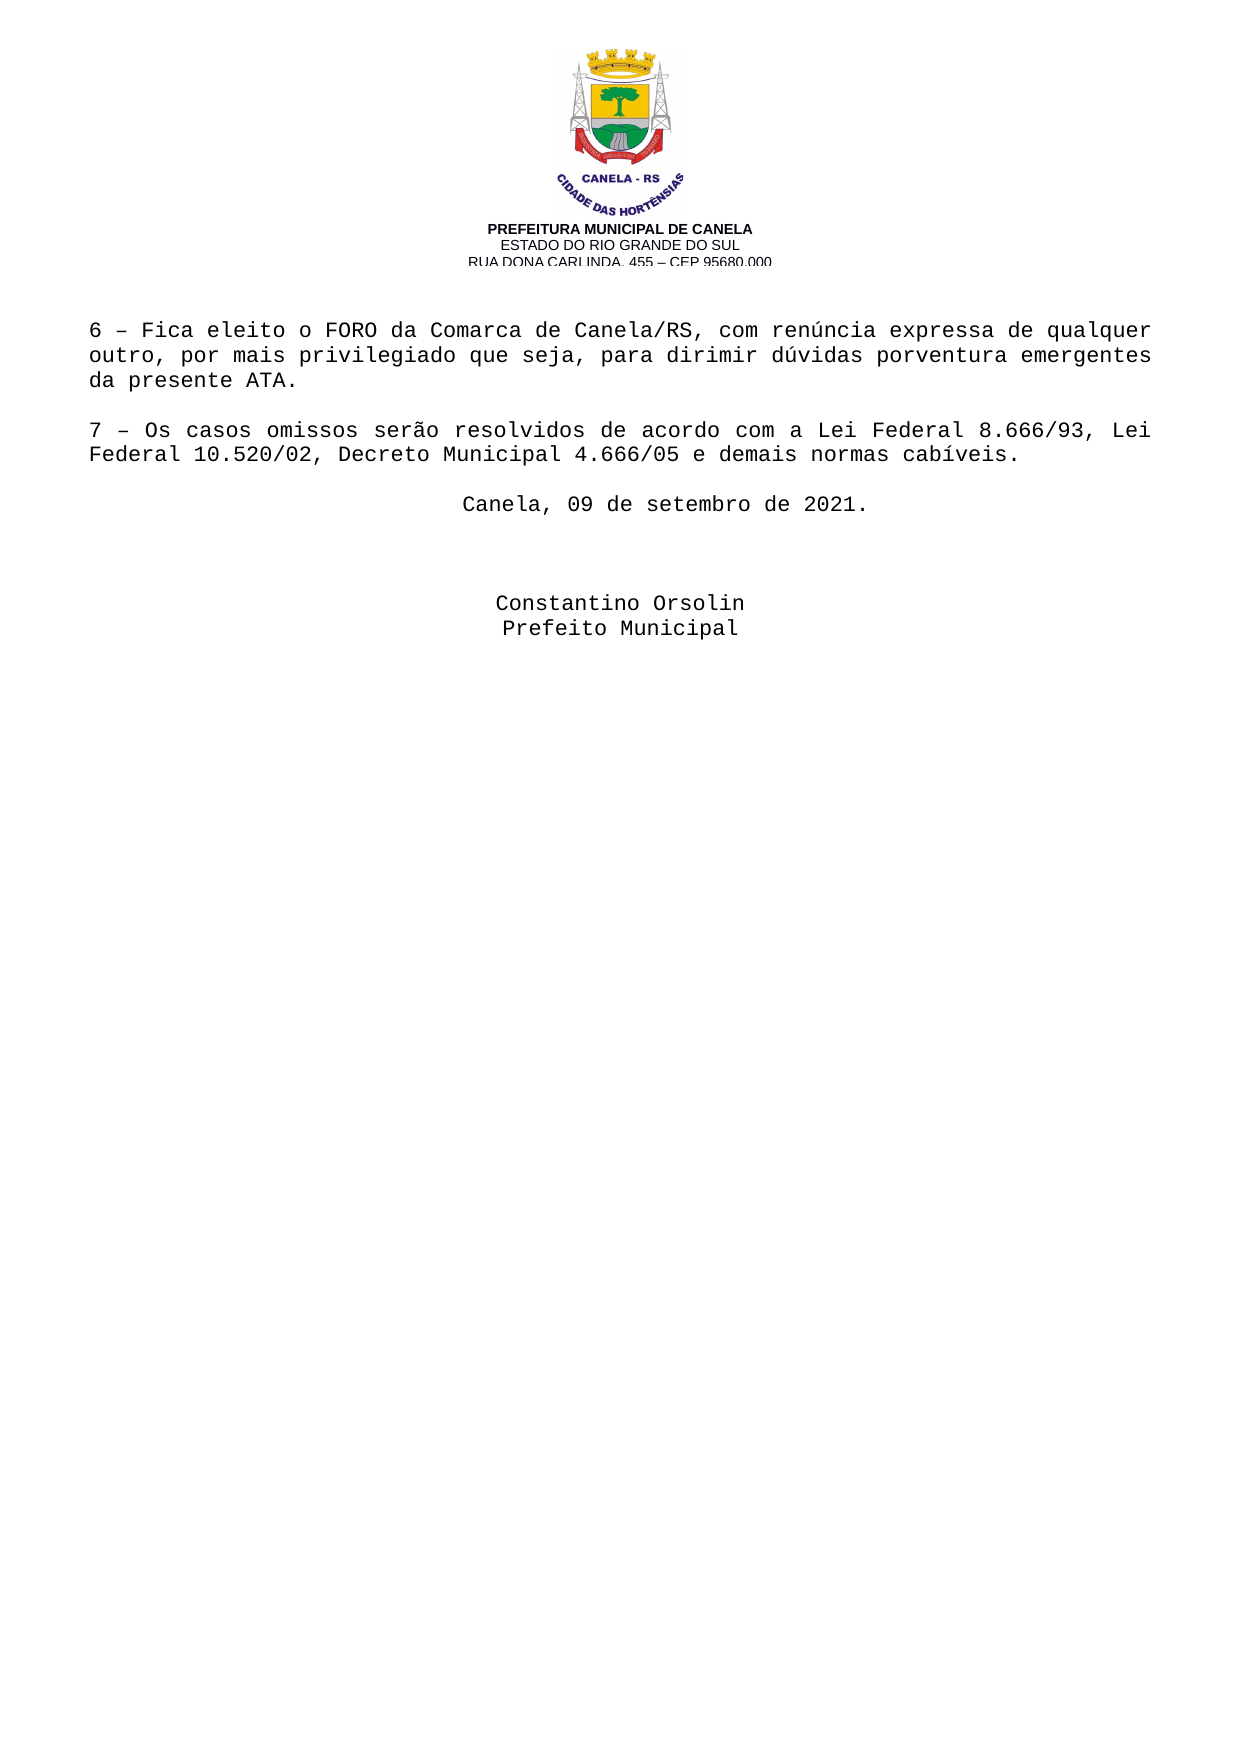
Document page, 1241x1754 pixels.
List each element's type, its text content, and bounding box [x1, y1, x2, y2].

text Canela, 09 de setembro de 2021. [88, 493, 1152, 518]
text Constantino Orsolin [88, 592, 1152, 617]
text Prefeito Municipal [88, 617, 1152, 642]
text 7 – Os casos omissos serão resolvidos de acordo com a Lei Federal 8.666/93, Lei Federal 10.520/02, Decreto Municipal 4.666/05 e demais normas cabíveis. [88, 419, 1152, 468]
picture [557, 49, 684, 216]
text 6 – Fica eleito o FORO da Comarca de Canela/RS, com renúncia expressa de qualquer outro, por mais privilegiado que seja, para dirimir dúvidas porventura emergentes da presente ATA. [88, 319, 1152, 394]
